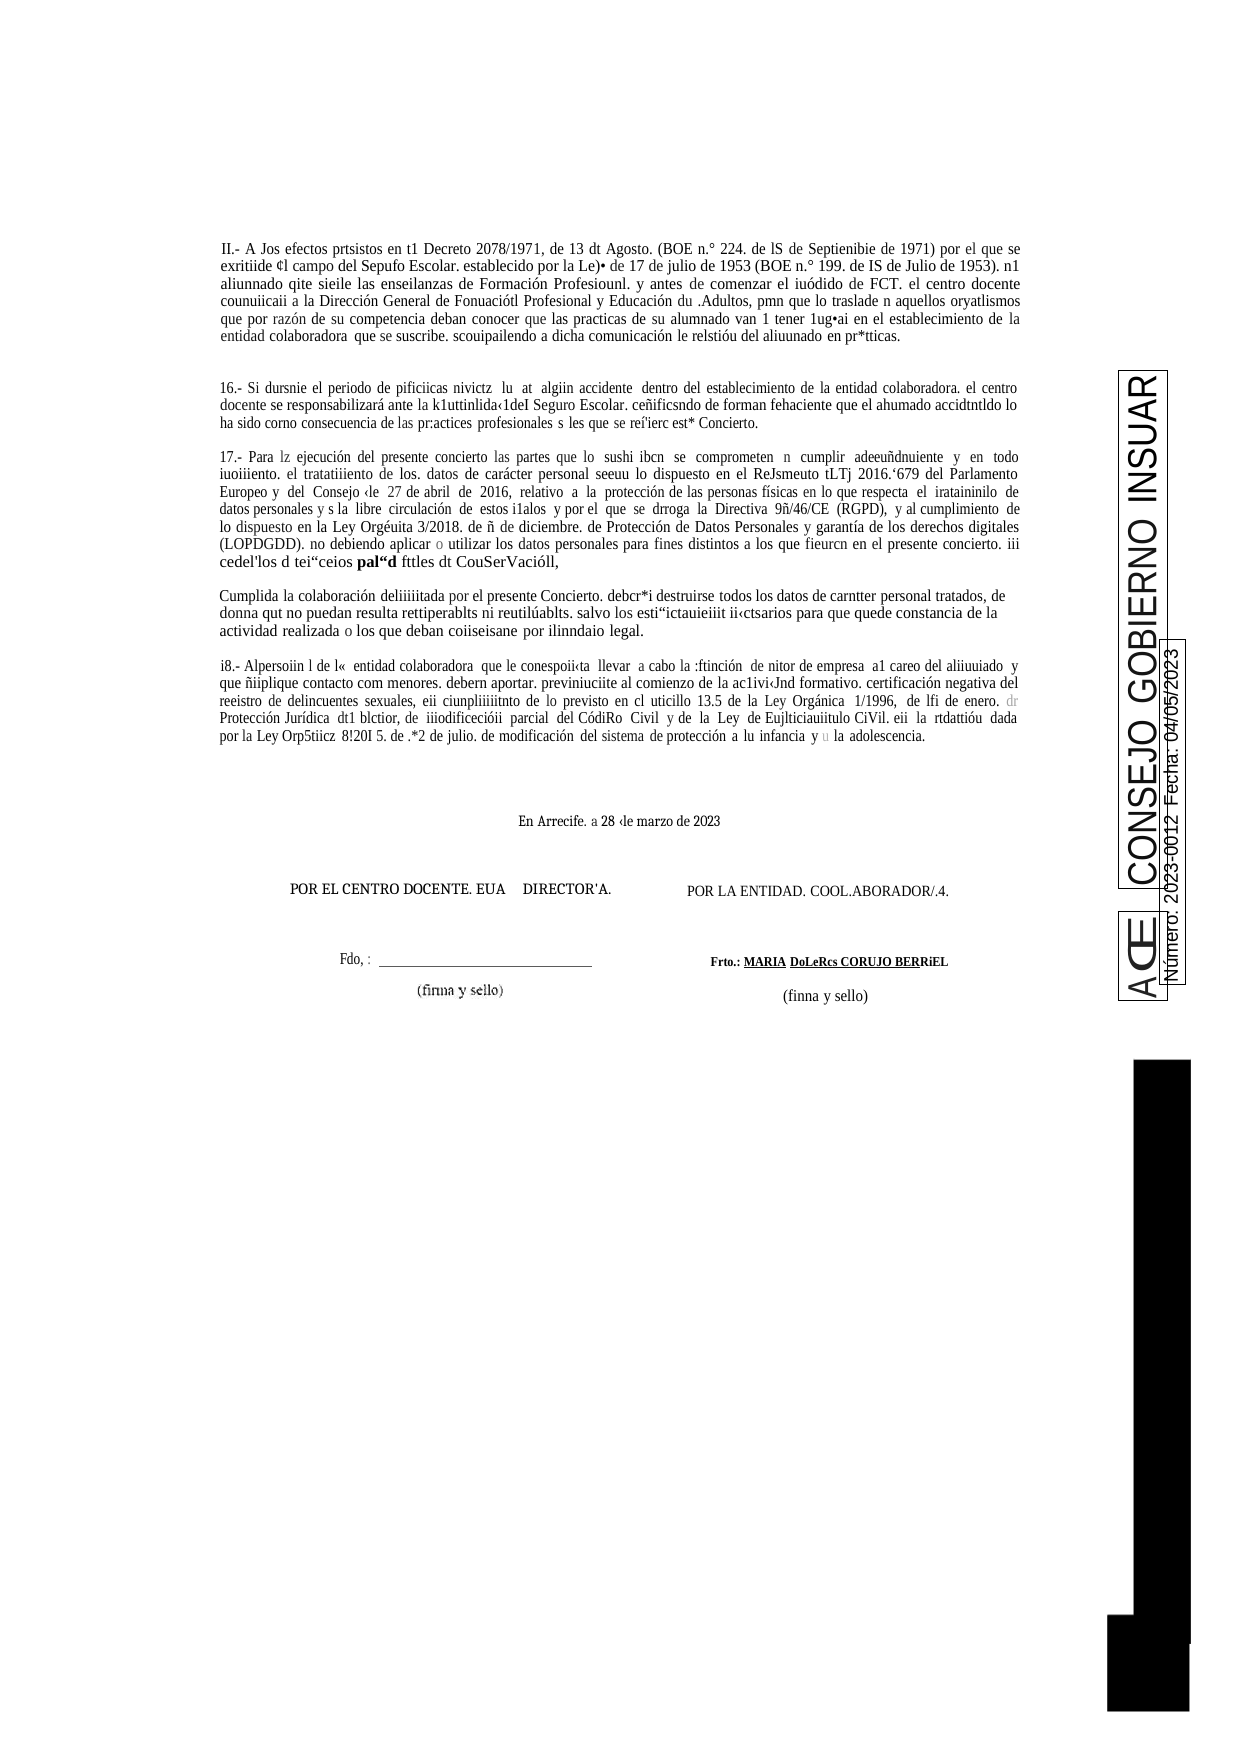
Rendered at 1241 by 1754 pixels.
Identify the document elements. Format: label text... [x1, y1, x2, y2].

text 17.- Para lz ejecución del presente concierto las partes que lo sushi ibcn se comprometen n cumplir adeeuñdnuiente y en todo iuoiiiento. el tratatiiiento de los. datos de carácter personal seeuu lo dispuesto en el ReJsmeuto tLTj 2016.‘679 del Parlamento Europeo y del Consejo ‹le 27 de abril de 2016, relativo a la protección de las personas físicas en lo que respecta el irataininilo de datos personales y s la libre circulación de estos i1alos y por el que se drroga la Directiva 9ñ/46/CE (RGPD), y al cumplimiento de lo dispuesto en la Ley Orgéuita 3/2018. de ñ de diciembre. de Protección de Datos Personales y garantía de los derechos digitales (LOPDGDD). no debiendo aplicar o utilizar los datos personales para fines distintos a los que fieurcn en el presente concierto. iii cedel'los d tei“ceios pal“d fttles dt CouSerVacióll, [219, 448, 1020, 571]
text En Arrecife. a 28 ‹le marzo de 2023 [145, 812, 1093, 830]
text POR LA ENTIDAD. COOL.ABORADOR/.4. [630, 882, 949, 900]
text (finna y sello) [783, 985, 1205, 1004]
text 16.- Si dursnie el periodo de pificiicas nivictz lu at algiin accidente dentro del establecimiento de la entidad colaboradora. el centro docente se responsabilizará ante la k1uttinlida‹1deI Seguro Escolar. ceñificsndo de forman fehaciente que el ahumado accidtntldo lo ha sido corno consecuencia de las pr:actices profesionales s les que se reí'ierc est* Concierto. [219, 379, 1019, 432]
text II.- A Jos efectos prtsistos en t1 Decreto 2078/1971, de 13 dt Agosto. (BOE n.° 224. de lS de Septienibie de 1971) por el que se exritiide ¢l campo del Sepufo Escolar. establecido por la Le)• de 17 de julio de 1953 (BOE n.° 199. de IS de Julio de 1953). n1 aliunnado qite sieile las enseilanzas de Formación Profesiounl. y antes de comenzar el iuódido de FCT. el centro docente counuiicaii a la Dirección General de Fonuaciótl Profesional y Educación du .Adultos, pmn que lo traslade n aquellos oryatlismos que por razón de su competencia deban conocer que las practicas de su alumnado van 1 tener 1ug•ai en el establecimiento de la entidad colaboradora que se suscribe. scouipailendo a dicha comunicación le relstióu del aliuunado en pr*tticas. [220, 241, 1021, 345]
text POR EL CENTRO DOCENTE. EUA DIRECTOR'A. [289, 881, 626, 898]
picture [417, 984, 503, 999]
text CONSEJO GOBIERNO INSUAR [1119, 372, 1165, 888]
picture [1106, 1058, 1192, 1712]
text Fdo, : [339, 949, 626, 968]
text Cumplida la colaboración deliiiiitada por el presente Concierto. debcr*i destruirse todos los datos de carntter personal tratados, de donna qut no puedan resulta rettiperablts ni reutilúablts. salvo los esti“ictauieiiit ii‹ctsarios para que quede constancia de la actividad realizada o los que deban coiiseisane por ilinndaio legal. [219, 588, 1040, 639]
text Frto.: MARIA DoLeRcs CORUJO BERRiEL [630, 953, 948, 969]
text AŒA [1119, 913, 1167, 1000]
text Número: 2023-0012 Fecha: 04/05/2023 [1160, 642, 1182, 984]
text i8.- Alpersoiin l de l« entidad colaboradora que le conespoii‹ta llevar a cabo la :ftinción de nitor de empresa a1 careo del aliiuuiado y que ñiiplique contacto com menores. debern aportar. previniuciite al comienzo de la ac1ivi‹Jnd formativo. certificación negativa del reeistro de delincuentes sexuales, eii ciunpliiiiitnto de lo previsto en cl uticillo 13.5 de la Ley Orgánica 1/1996, de lfi de enero. dr Protección Jurídica dt1 blctior, de iiiodificecióii parcial del CódiRo Civil y de la Ley de Eujlticiauiitulo CiVil. eii la rtdattióu dada por la Ley Orp5tiicz 8!20I 5. de .*2 de julio. de modificación del sistema de protección a lu infancia y u la adolescencia. [219, 657, 1018, 744]
